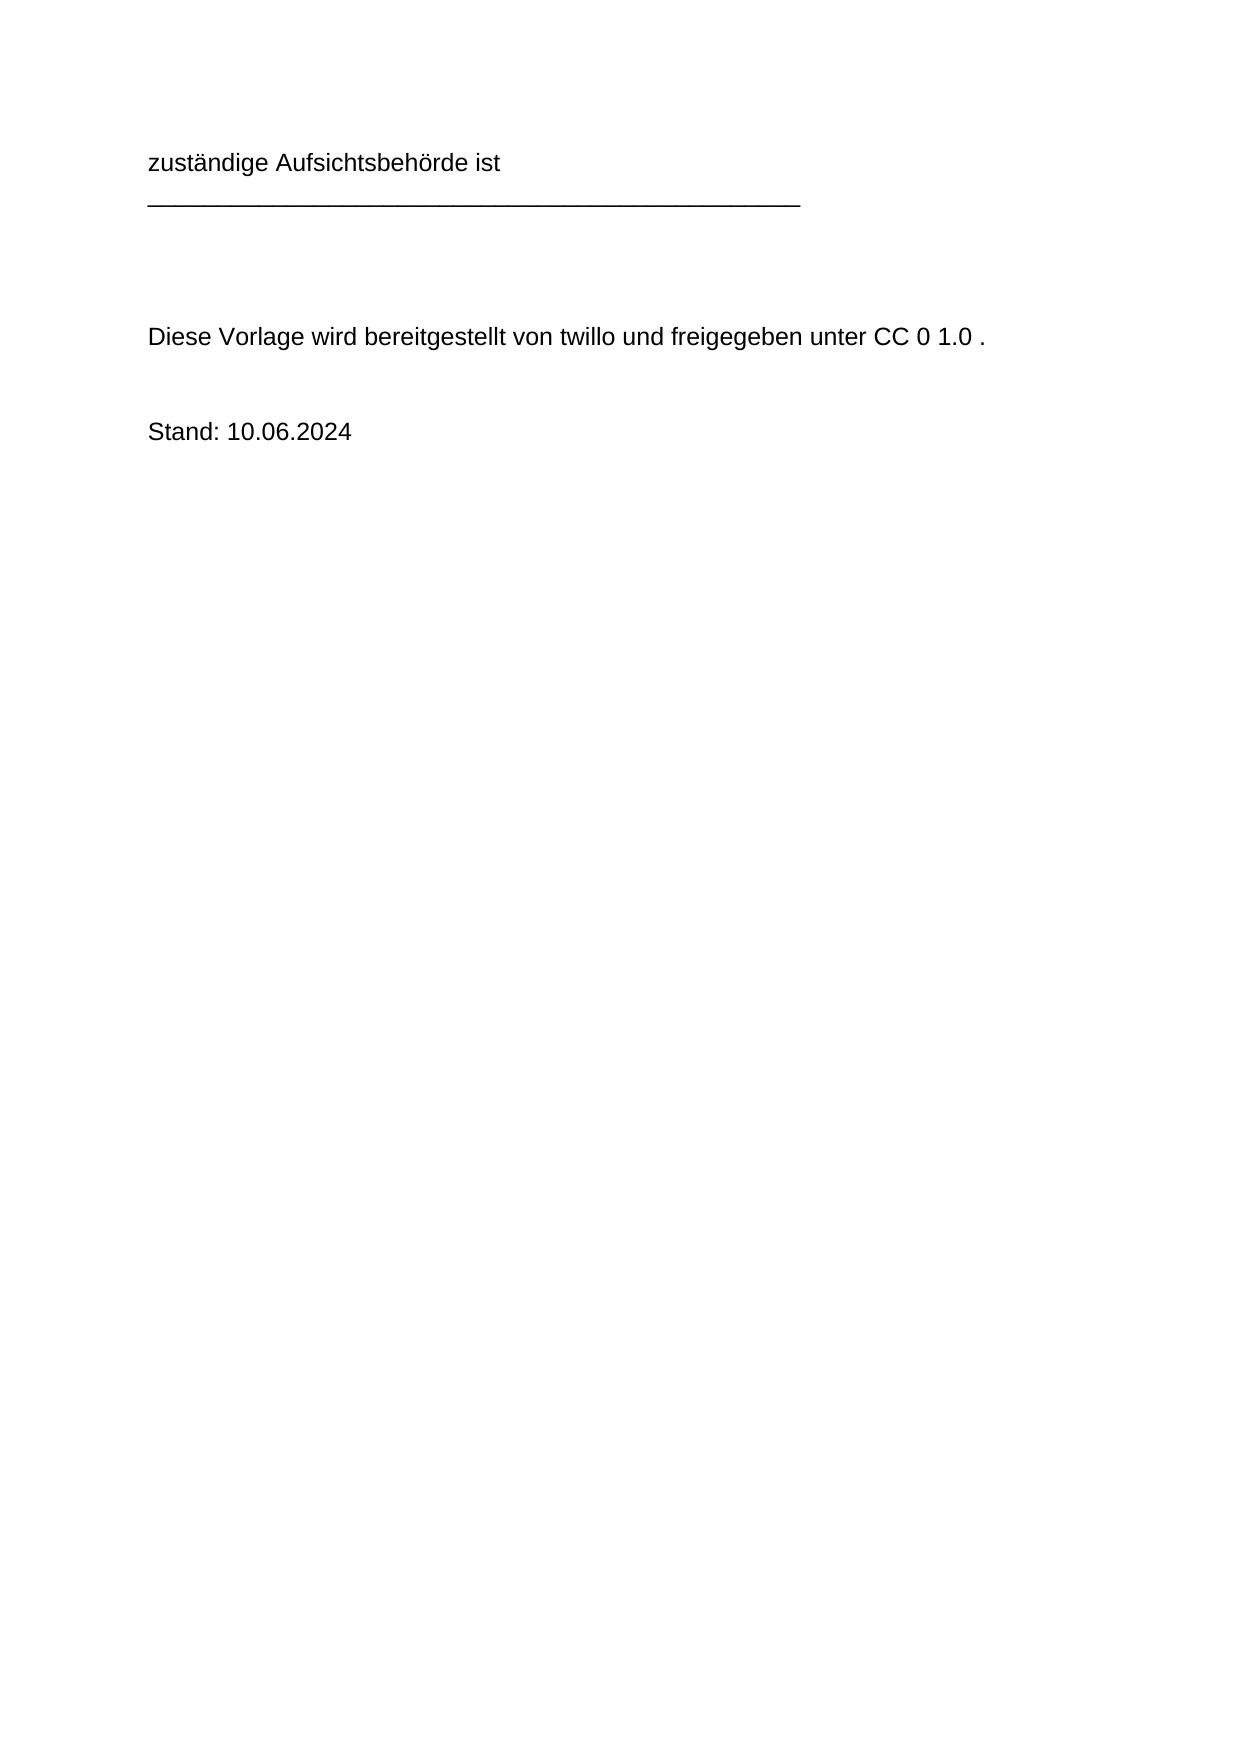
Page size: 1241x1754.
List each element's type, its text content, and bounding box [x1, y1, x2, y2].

text Diese Vorlage wird bereitgestellt von twillo und freigegeben unter CC 0 1.0 . [148, 322, 1093, 351]
text zuständige Aufsichtsbehörde ist _______________________________________________ [148, 148, 1093, 207]
text Stand: 10.06.2024 [148, 417, 1093, 446]
